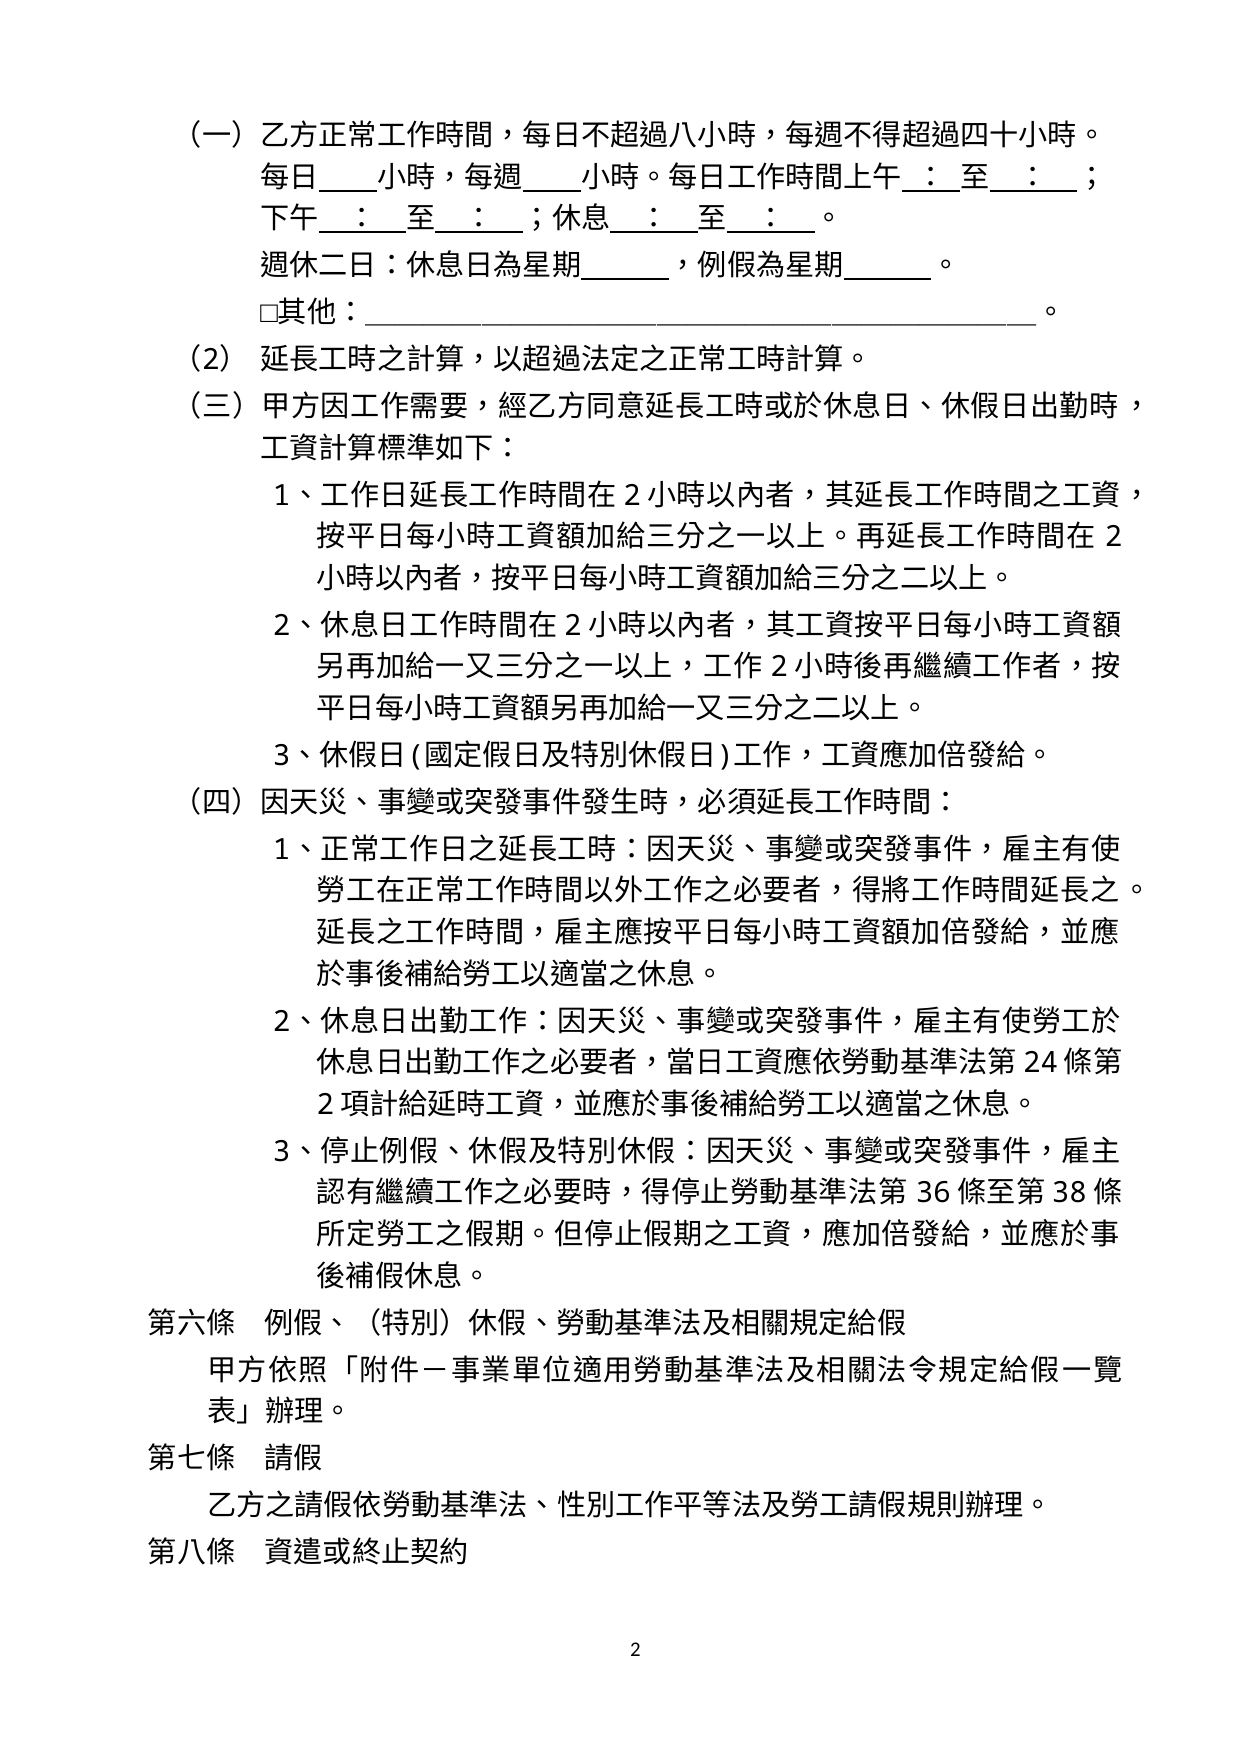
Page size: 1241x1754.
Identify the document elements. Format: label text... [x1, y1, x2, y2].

text （一）乙方正常工作時間，每日不超過八小時，每週不得超過四十小時。每日 小時，每週 小時。每日工作時間上午 ： 至 ： ；下午 ： 至 ： ；休息 ： 至 ： 。 [173, 112, 1122, 237]
text 週休二日：休息日為星期 ，例假為星期 。 [260, 242, 1122, 284]
text 3、停止例假、休假及特別休假：因天災、事變或突發事件，雇主認有繼續工作之必要時，得停止勞動基準法第36條至第38條所定勞工之假期。但停止假期之工資，應加倍發給，並應於事後補假休息。 [273, 1128, 1122, 1294]
text □其他：＿＿＿＿＿＿＿＿＿＿＿＿＿＿＿＿＿＿＿＿＿＿＿。 [260, 289, 1122, 331]
text （四）因天災、事變或突發事件發生時，必須延長工作時間： [173, 779, 1122, 821]
list 延長工時之計算，以超過法定之正常工時計算。 [173, 336, 1122, 378]
text 2、休息日工作時間在2小時以內者，其工資按平日每小時工資額另再加給一又三分之一以上，工作2小時後再繼續工作者，按平日每小時工資額另再加給一又三分之二以上。 [273, 602, 1122, 727]
text 乙方之請假依勞動基準法、性別工作平等法及勞工請假規則辦理。 [207, 1482, 1122, 1524]
text 甲方依照「附件－事業單位適用勞動基準法及相關法令規定給假一覽表」辦理。 [207, 1347, 1122, 1430]
text 1、工作日延長工作時間在2小時以內者，其延長工作時間之工資，按平日每小時工資額加給三分之一以上。再延長工作時間在2小時以內者，按平日每小時工資額加給三分之二以上。 [273, 472, 1122, 597]
text 1、正常工作日之延長工時：因天災、事變或突發事件，雇主有使勞工在正常工作時間以外工作之必要者，得將工作時間延長之。延長之工作時間，雇主應按平日每小時工資額加倍發給，並應於事後補給勞工以適當之休息。 [273, 826, 1122, 992]
text 第七條 請假 [148, 1435, 1122, 1477]
text 3、休假日(國定假日及特別休假日)工作，工資應加倍發給。 [273, 732, 1122, 774]
text 2、休息日出勤工作：因天災、事變或突發事件，雇主有使勞工於休息日出勤工作之必要者，當日工資應依勞動基準法第24條第2項計給延時工資，並應於事後補給勞工以適當之休息。 [273, 998, 1122, 1123]
text 第八條 資遣或終止契約 [148, 1529, 1122, 1571]
text 第六條 例假、（特別）休假、勞動基準法及相關規定給假 [148, 1300, 1122, 1341]
text （三）甲方因工作需要，經乙方同意延長工時或於休息日、休假日出勤時，工資計算標準如下： [173, 383, 1122, 466]
